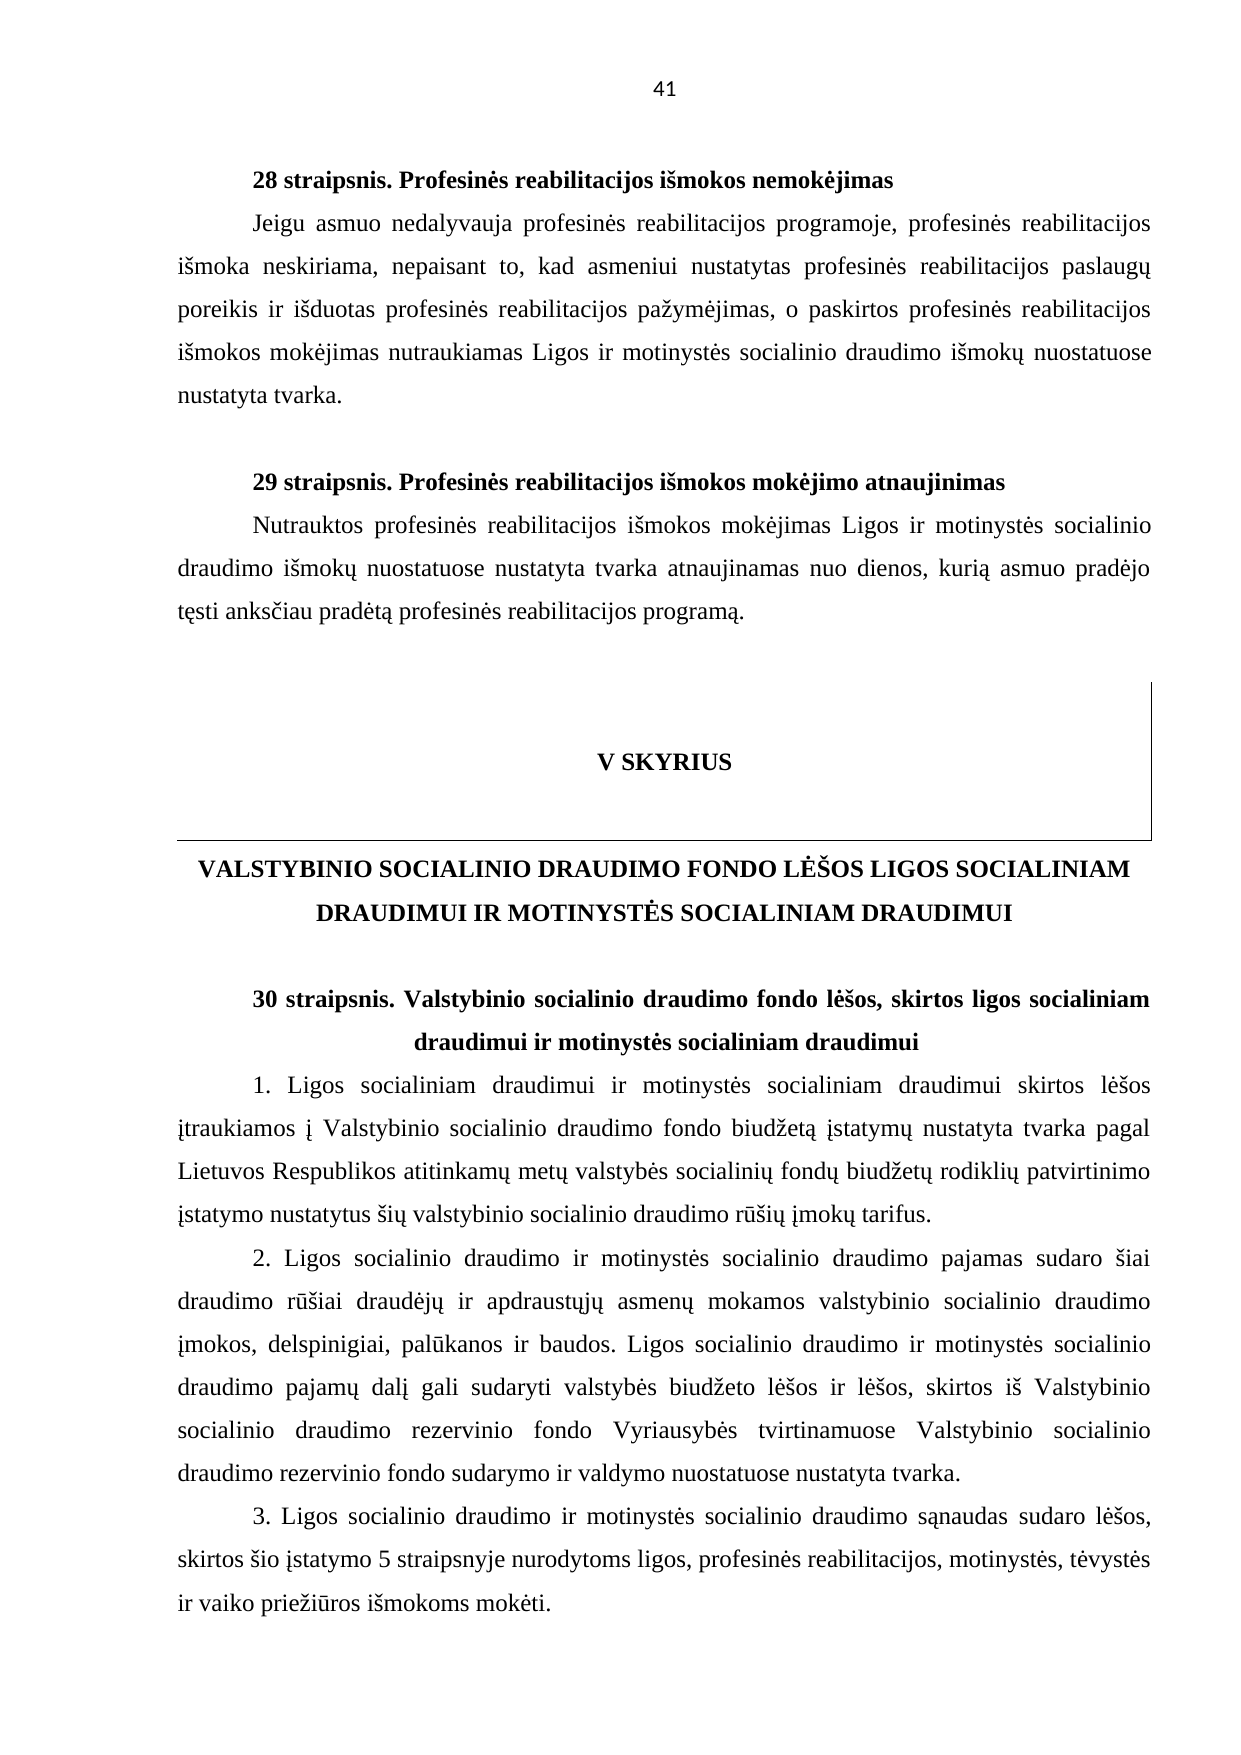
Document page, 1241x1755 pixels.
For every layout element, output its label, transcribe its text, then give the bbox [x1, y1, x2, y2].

text Jeigu asmuo nedalyvauja profesinės reabilitacijos programoje, profesinės reabilitacijos išmoka neskiriama, nepaisant to, kad asmeniui nustatytas profesinės reabilitacijos paslaugų poreikis ir išduotas profesinės reabilitacijos pažymėjimas, o paskirtos profesinės reabilitacijos išmokos mokėjimas nutraukiamas Ligos ir motinystės socialinio draudimo išmokų nuostatuose nustatyta tvarka. [177, 208, 1152, 409]
text 30 straipsnis. Valstybinio socialinio draudimo fondo lėšos, skirtos ligos socialiniam draudimui ir motinystės socialiniam draudimui [252, 984, 1152, 1056]
text 29 straipsnis. Profesinės reabilitacijos išmokos mokėjimo atnaujinimas [177, 467, 1152, 495]
text VALSTYBINIO SOCIALINIO DRAUDIMO FONDO LĖŠOS LIGOS SOCIALINIAM DRAUDIMUI IR MOTINYSTĖS SOCIALINIAM DRAUDIMUI [177, 854, 1152, 926]
text 28 straipsnis. Profesinės reabilitacijos išmokos nemokėjimas [177, 165, 1152, 193]
text 1. Ligos socialiniam draudimui ir motinystės socialiniam draudimui skirtos lėšos įtraukiamos į Valstybinio socialinio draudimo fondo biudžetą įstatymų nustatyta tvarka pagal Lietuvos Respublikos atitinkamų metų valstybės socialinių fondų biudžetų rodiklių patvirtinimo įstatymo nustatytus šių valstybinio socialinio draudimo rūšių įmokų tarifus. [177, 1070, 1152, 1228]
text Nutrauktos profesinės reabilitacijos išmokos mokėjimas Ligos ir motinystės socialinio draudimo išmokų nuostatuose nustatyta tvarka atnaujinamas nuo dienos, kurią asmuo pradėjo tęsti anksčiau pradėtą profesinės reabilitacijos programą. [177, 510, 1152, 625]
text V SKYRIUS [177, 682, 1151, 840]
text 2. Ligos socialinio draudimo ir motinystės socialinio draudimo pajamas sudaro šiai draudimo rūšiai draudėjų ir apdraustųjų asmenų mokamos valstybinio socialinio draudimo įmokos, delspinigiai, palūkanos ir baudos. Ligos socialinio draudimo ir motinystės socialinio draudimo pajamų dalį gali sudaryti valstybės biudžeto lėšos ir lėšos, skirtos iš Valstybinio socialinio draudimo rezervinio fondo Vyriausybės tvirtinamuose Valstybinio socialinio draudimo rezervinio fondo sudarymo ir valdymo nuostatuose nustatyta tvarka. [177, 1243, 1152, 1487]
text 3. Ligos socialinio draudimo ir motinystės socialinio draudimo sąnaudas sudaro lėšos, skirtos šio įstatymo 5 straipsnyje nurodytoms ligos, profesinės reabilitacijos, motinystės, tėvystės ir vaiko priežiūros išmokoms mokėti. [177, 1501, 1152, 1616]
